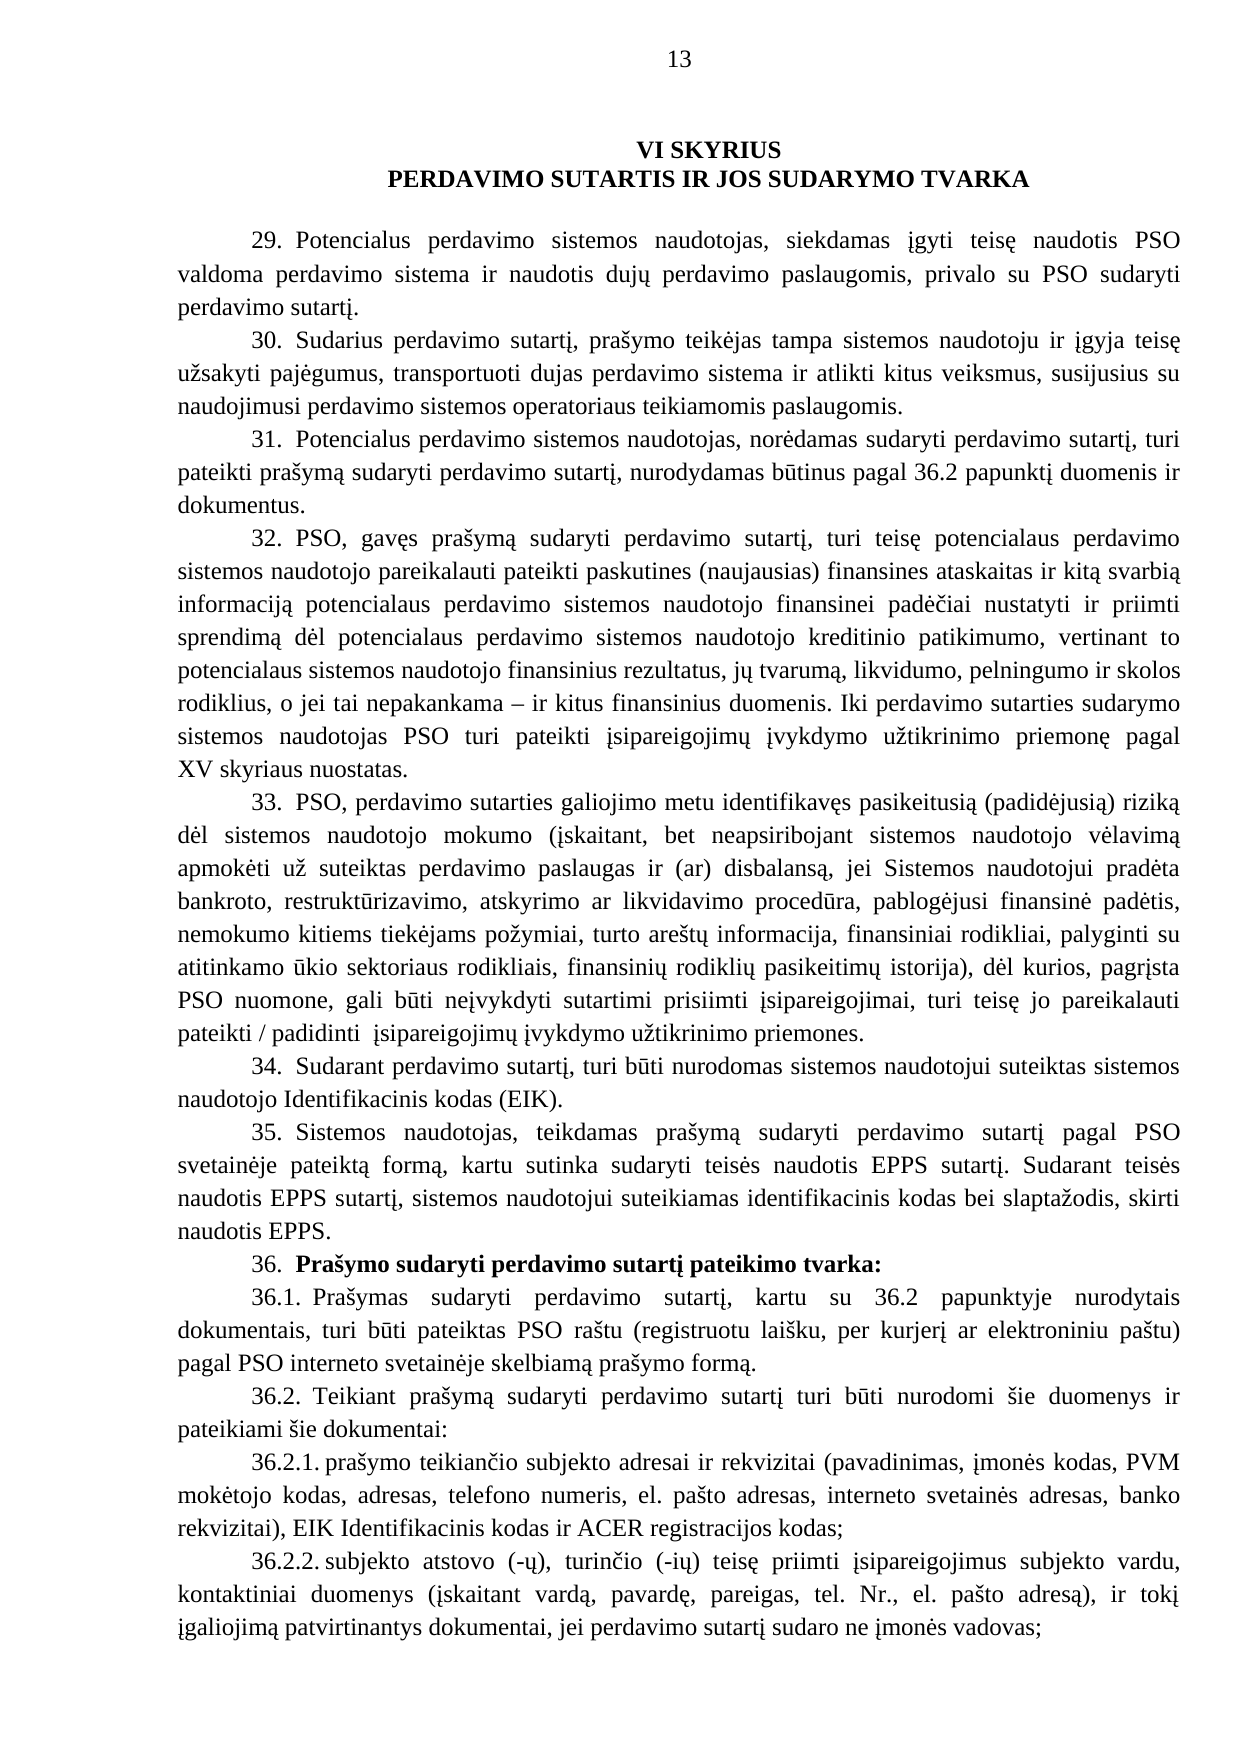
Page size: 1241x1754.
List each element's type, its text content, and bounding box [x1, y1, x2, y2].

text 30. Sudarius perdavimo sutartį, prašymo teikėjas tampa sistemos naudotoju ir įgyja teisę užsakyti pajėgumus, transportuoti dujas perdavimo sistema ir atlikti kitus veiksmus, susijusius su naudojimusi perdavimo sistemos operatoriaus teikiamomis paslaugomis. [177, 325, 1181, 419]
text 33. PSO, perdavimo sutarties galiojimo metu identifikavęs pasikeitusią (padidėjusią) riziką dėl sistemos naudotojo mokumo (įskaitant, bet neapsiribojant sistemos naudotojo vėlavimą apmokėti už suteiktas perdavimo paslaugas ir (ar) disbalansą, jei Sistemos naudotojui pradėta bankroto, restruktūrizavimo, atskyrimo ar likvidavimo procedūra, pablogėjusi finansinė padėtis, nemokumo kitiems tiekėjams požymiai, turto areštų informacija, finansiniai rodikliai, palyginti su atitinkamo ūkio sektoriaus rodikliais, finansinių rodiklių pasikeitimų istorija), dėl kurios, pagrįsta PSO nuomone, gali būti neįvykdyti sutartimi prisiimti įsipareigojimai, turi teisę jo pareikalauti pateikti / padidinti įsipareigojimų įvykdymo užtikrinimo priemones. [177, 787, 1181, 1047]
text 32. PSO, gavęs prašymą sudaryti perdavimo sutartį, turi teisę potencialaus perdavimo sistemos naudotojo pareikalauti pateikti paskutines (naujausias) finansines ataskaitas ir kitą svarbią informaciją potencialaus perdavimo sistemos naudotojo finansinei padėčiai nustatyti ir priimti sprendimą dėl potencialaus perdavimo sistemos naudotojo kreditinio patikimumo, vertinant to potencialaus sistemos naudotojo finansinius rezultatus, jų tvarumą, likvidumo, pelningumo ir skolos rodiklius, o jei tai nepakankama – ir kitus finansinius duomenis. Iki perdavimo sutarties sudarymo sistemos naudotojas PSO turi pateikti įsipareigojimų įvykdymo užtikrinimo priemonę pagal XV skyriaus nuostatas. [177, 523, 1181, 783]
text 35. Sistemos naudotojas, teikdamas prašymą sudaryti perdavimo sutartį pagal PSO svetainėje pateiktą formą, kartu sutinka sudaryti teisės naudotis EPPS sutartį. Sudarant teisės naudotis EPPS sutartį, sistemos naudotojui suteikiamas identifikacinis kodas bei slaptažodis, skirti naudotis EPPS. [177, 1117, 1181, 1245]
text 36.1. Prašymas sudaryti perdavimo sutartį, kartu su 36.2 papunktyje nurodytais dokumentais, turi būti pateiktas PSO raštu (registruotu laišku, per kurjerį ar elektroniniu paštu) pagal PSO interneto svetainėje skelbiamą prašymo formą. [177, 1282, 1181, 1377]
text 29. Potencialus perdavimo sistemos naudotojas, siekdamas įgyti teisę naudotis PSO valdoma perdavimo sistema ir naudotis dujų perdavimo paslaugomis, privalo su PSO sudaryti perdavimo sutartį. [177, 226, 1181, 320]
text 34. Sudarant perdavimo sutartį, turi būti nurodomas sistemos naudotojui suteiktas sistemos naudotojo Identifikacinis kodas (EIK). [177, 1051, 1181, 1113]
text 31. Potencialus perdavimo sistemos naudotojas, norėdamas sudaryti perdavimo sutartį, turi pateikti prašymą sudaryti perdavimo sutartį, nurodydamas būtinus pagal 36.2 papunktį duomenis ir dokumentus. [177, 424, 1181, 518]
text 36.2.1. prašymo teikiančio subjekto adresai ir rekvizitai (pavadinimas, įmonės kodas, PVM mokėtojo kodas, adresas, telefono numeris, el. pašto adresas, interneto svetainės adresas, banko rekvizitai), EIK Identifikacinis kodas ir ACER registracijos kodas; [177, 1447, 1181, 1542]
text 36.2.2. subjekto atstovo (-ų), turinčio (-ių) teisę priimti įsipareigojimus subjekto vardu, kontaktiniai duomenys (įskaitant vardą, pavardę, pareigas, tel. Nr., el. pašto adresą), ir tokį įgaliojimą patvirtinantys dokumentai, jei perdavimo sutartį sudaro ne įmonės vadovas; [177, 1546, 1181, 1641]
text PERDAVIMO SUTARTIS IR JOS SUDARYMO TVARKA [177, 164, 1181, 193]
text 36. Prašymo sudaryti perdavimo sutartį pateikimo tvarka: [177, 1249, 1181, 1278]
text VI SKYRIUS [177, 135, 1181, 164]
text 36.2. Teikiant prašymą sudaryti perdavimo sutartį turi būti nurodomi šie duomenys ir pateikiami šie dokumentai: [177, 1381, 1181, 1443]
